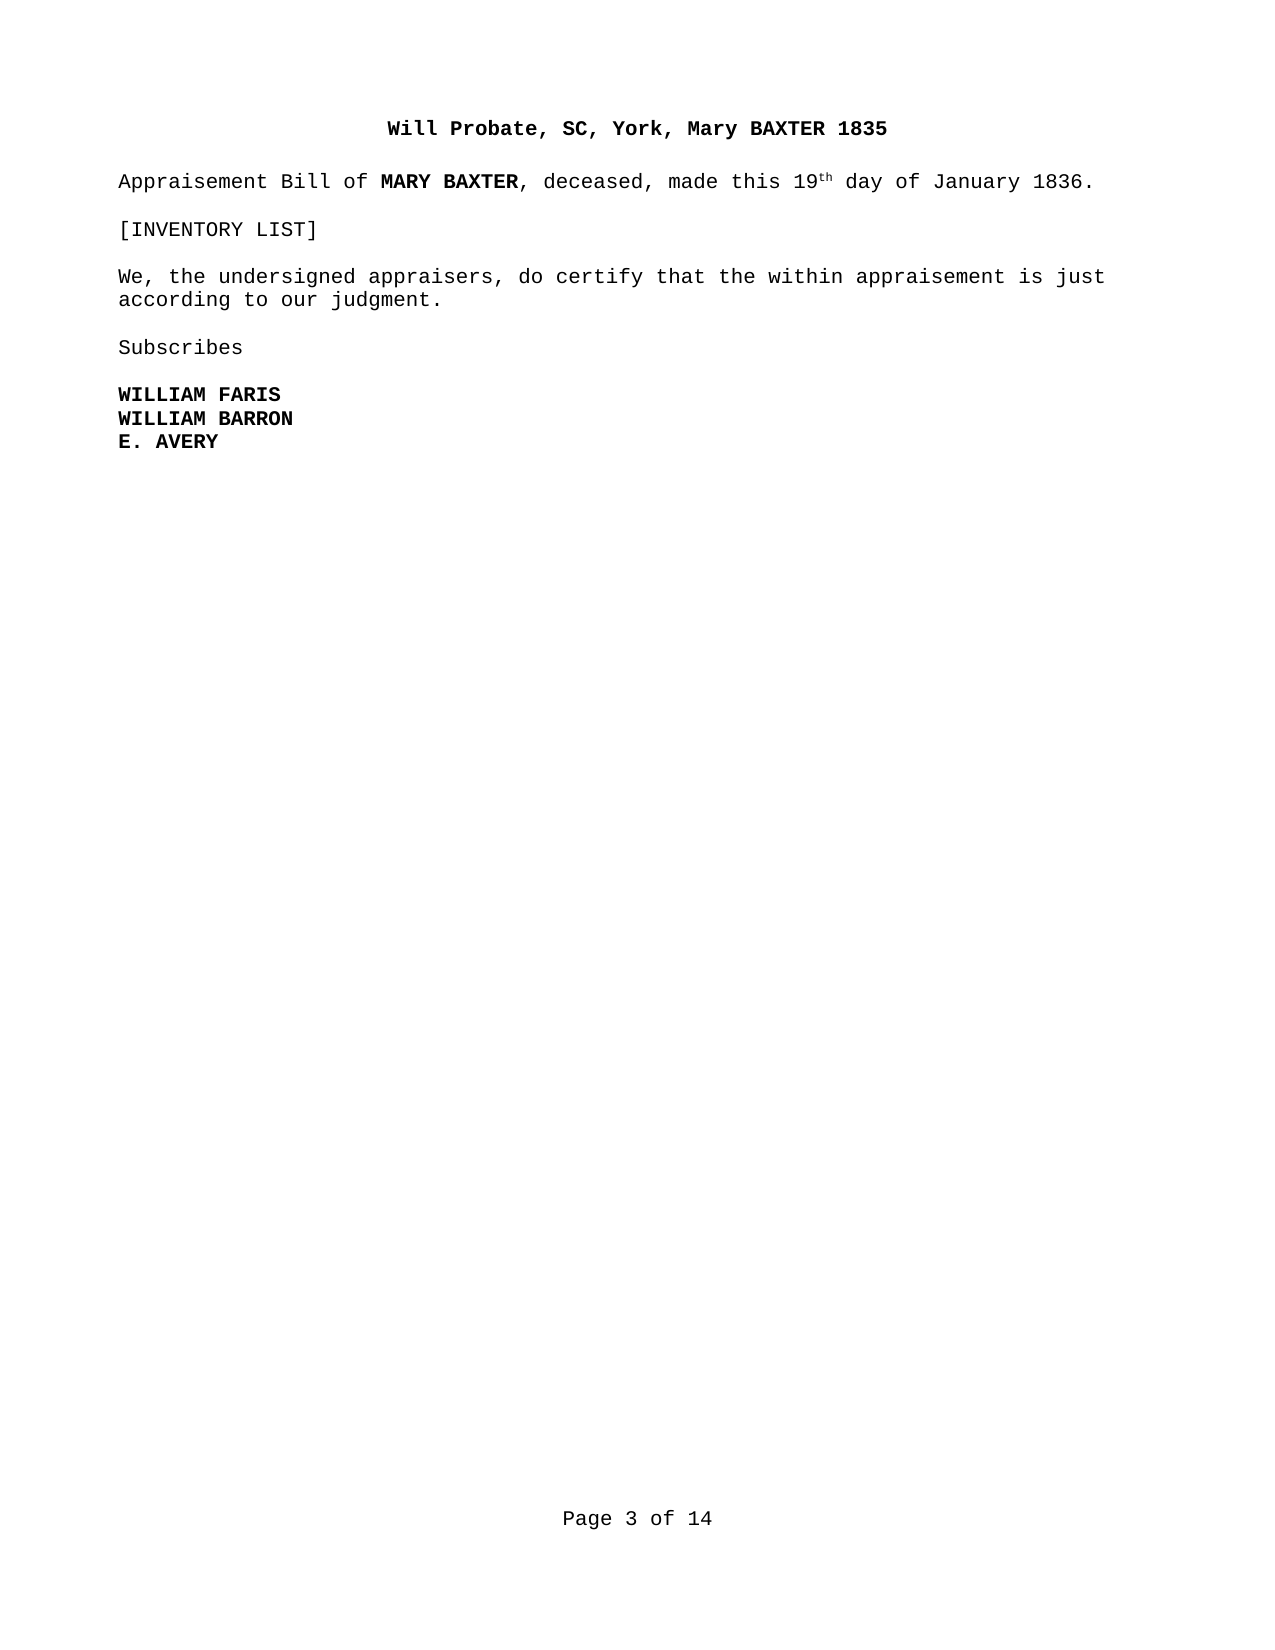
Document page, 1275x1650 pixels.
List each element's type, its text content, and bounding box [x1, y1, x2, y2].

text William Faris [118, 384, 1157, 408]
text E. Avery [118, 431, 1157, 455]
text [INVENTORY LIST] [118, 218, 1157, 242]
text William Barron [118, 408, 1157, 431]
text Appraisement Bill of Mary baxter, deceased, made this 19th day of January 1836. [118, 171, 1157, 195]
text Subscribes [118, 337, 1157, 360]
text We, the undersigned appraisers, do certify that the within appraisement is just according to our judgment. [118, 266, 1157, 313]
